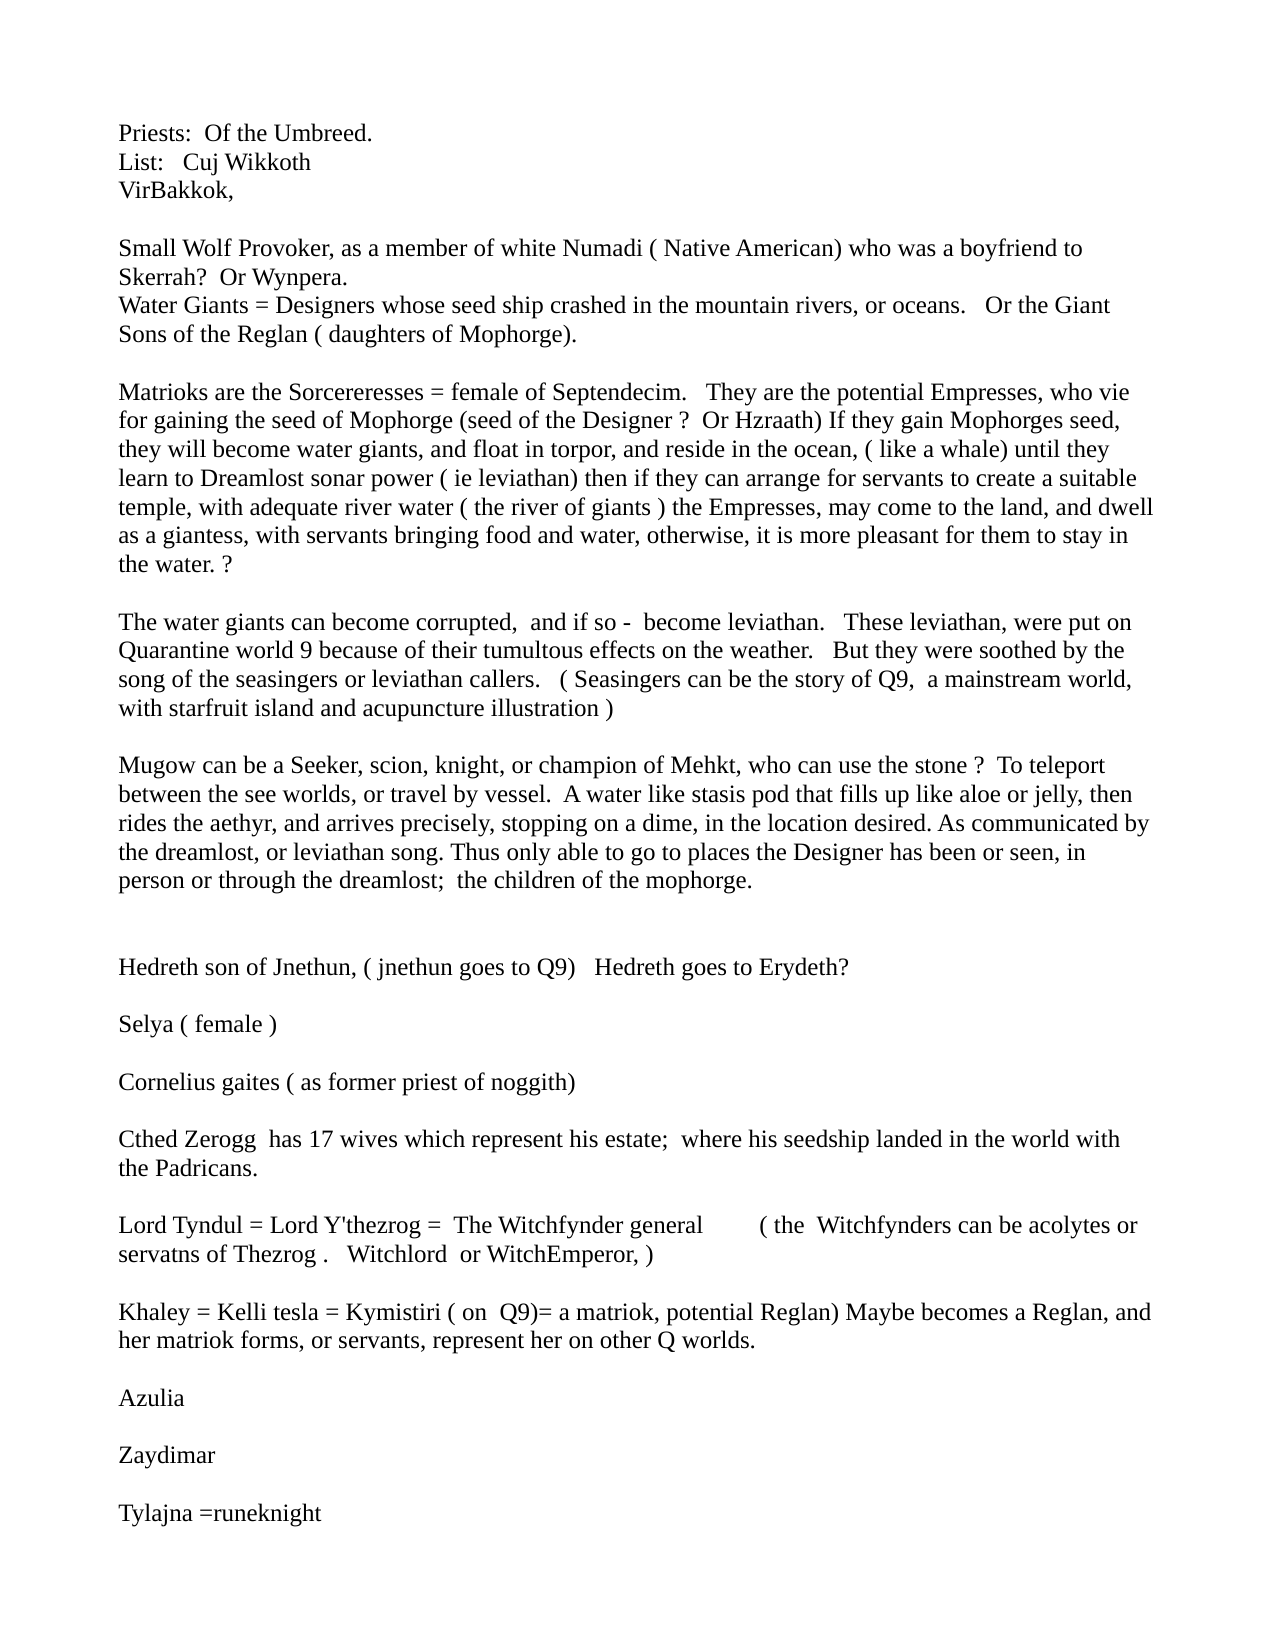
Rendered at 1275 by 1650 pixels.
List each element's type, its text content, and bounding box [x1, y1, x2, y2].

text Small Wolf Provoker, as a member of white Numadi ( Native American) who was a boyfriend to Skerrah? Or Wynpera. [118, 233, 1157, 291]
text Lord Tyndul = Lord Y'thezrog = The Witchfynder general ( the Witchfynders can be acolytes or servatns of Thezrog . Witchlord or WitchEmperor, ) [118, 1211, 1157, 1268]
text Matrioks are the Sorcereresses = female of Septendecim. They are the potential Empresses, who vie for gaining the seed of Mophorge (seed of the Designer ? Or Hzraath) If they gain Mophorges seed, they will become water giants, and float in torpor, and reside in the ocean, ( like a whale) until they learn to Dreamlost sonar power ( ie leviathan) then if they can arrange for servants to create a suitable temple, with adequate river water ( the river of giants ) the Empresses, may come to the land, and dwell as a giantess, with servants bringing food and water, otherwise, it is more pleasant for them to stay in the water. ? [118, 377, 1157, 578]
text Tylajna =runeknight [118, 1498, 1157, 1527]
text Cornelius gaites ( as former priest of noggith) [118, 1067, 1157, 1096]
text VirBakkok, [118, 176, 1157, 204]
text Cthed Zerogg has 17 wives which represent his estate; where his seedship landed in the world with the Padricans. [118, 1124, 1157, 1182]
text List: Cuj Wikkoth [118, 147, 1157, 176]
text The water giants can become corrupted, and if so - become leviathan. These leviathan, were put on Quarantine world 9 because of their tumultous effects on the weather. But they were soothed by the song of the seasingers or leviathan callers. ( Seasingers can be the story of Q9, a mainstream world, with starfruit island and acupuncture illustration ) [118, 607, 1157, 722]
text Mugow can be a Seeker, scion, knight, or champion of Mehkt, who can use the stone ? To teleport between the see worlds, or travel by vessel. A water like stasis pod that fills up like aloe or jelly, then rides the aethyr, and arrives precisely, stopping on a dime, in the location desired. As communicated by the dreamlost, or leviathan song. Thus only able to go to places the Designer has been or seen, in person or through the dreamlost; the children of the mophorge. [118, 751, 1157, 894]
text Priests: Of the Umbreed. [118, 118, 1157, 147]
text Zaydimar [118, 1441, 1157, 1469]
text Water Giants = Designers whose seed ship crashed in the mountain rivers, or oceans. Or the Giant Sons of the Reglan ( daughters of Mophorge). [118, 291, 1157, 348]
text Hedreth son of Jnethun, ( jnethun goes to Q9) Hedreth goes to Erydeth? [118, 952, 1157, 981]
text Selya ( female ) [118, 1009, 1157, 1038]
text Khaley = Kelli tesla = Kymistiri ( on Q9)= a matriok, potential Reglan) Maybe becomes a Reglan, and her matriok forms, or servants, represent her on other Q worlds. [118, 1297, 1157, 1354]
text Azulia [118, 1383, 1157, 1412]
